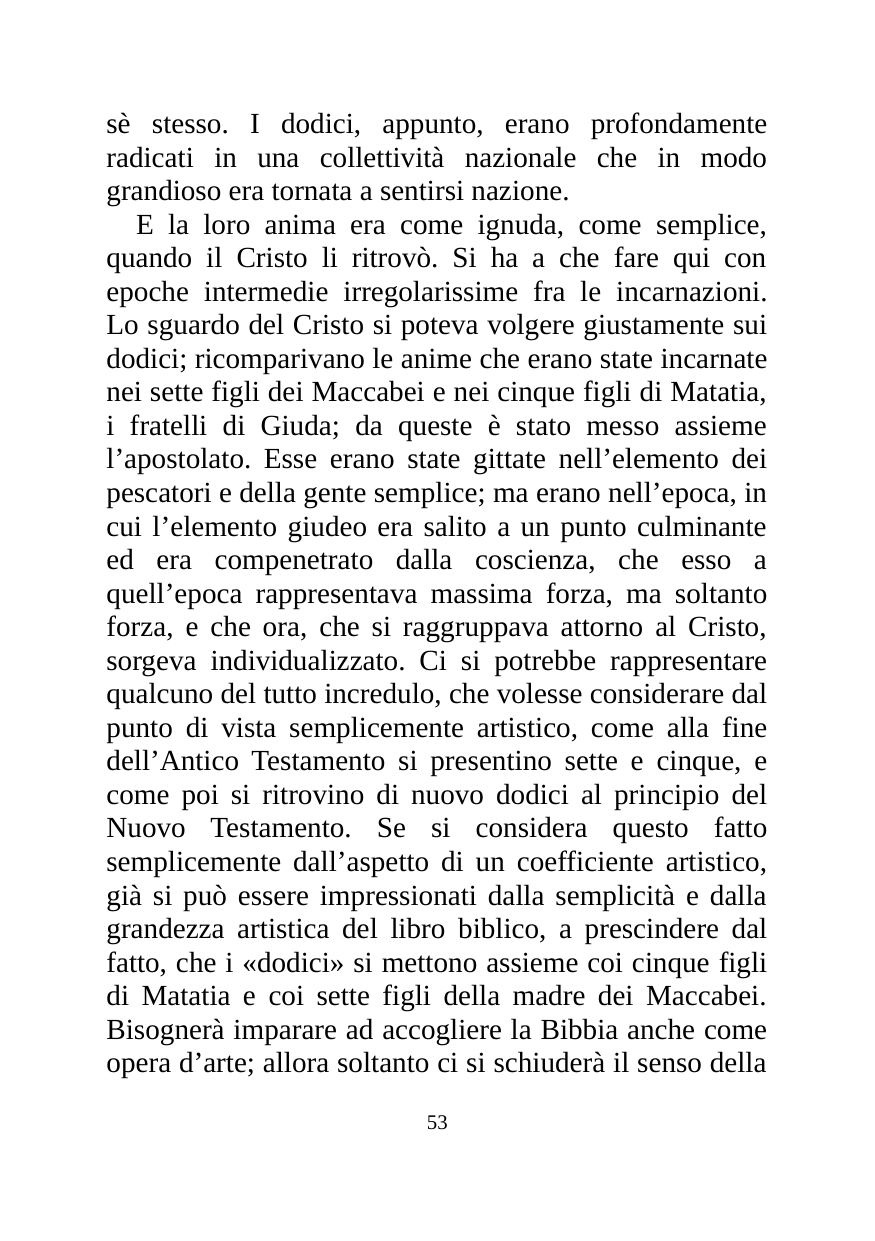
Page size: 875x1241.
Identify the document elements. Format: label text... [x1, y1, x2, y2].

text E la loro anima era come ignuda, come semplice, quando il Cristo li ritrovò. Si ha a che fare qui con epoche intermedie irregolarissime fra le incarnazioni. Lo sguardo del Cristo si poteva volgere giustamente sui dodici; ricomparivano le anime che erano state incarnate nei sette figli dei Maccabei e nei cinque figli di Matatia, i fratelli di Giuda; da queste è stato messo assieme l’apostolato. Esse erano state gittate nell’elemento dei pescatori e della gente semplice; ma erano nell’epoca, in cui l’elemento giudeo era salito a un punto culminante ed era compenetrato dalla coscienza, che esso a quell’epoca rappresentava massima forza, ma soltanto forza, e che ora, che si raggruppava attorno al Cristo, sorgeva individualizzato. Ci si potrebbe rappresentare qualcuno del tutto incredulo, che volesse considerare dal punto di vista semplicemente artistico, come alla fine dell’Antico Testamento si presentino sette e cinque, e come poi si ritrovino di nuovo dodici al principio del Nuovo Testamento. Se si considera questo fatto semplicemente dall’aspetto di un coefficiente artistico, già si può essere impressionati dalla semplicità e dalla grandezza artistica del libro biblico, a prescindere dal fatto, che i «dodici» si mettono assieme coi cinque figli di Matatia e coi sette figli della madre dei Maccabei. Bisognerà imparare ad accogliere la Bibbia anche come opera d’arte; allora soltanto ci si schiuderà il senso della [106, 207, 768, 1079]
text sè stesso. I dodici, appunto, erano profondamente radicati in una collettività nazionale che in modo grandioso era tornata a sentirsi nazione. [106, 106, 768, 207]
